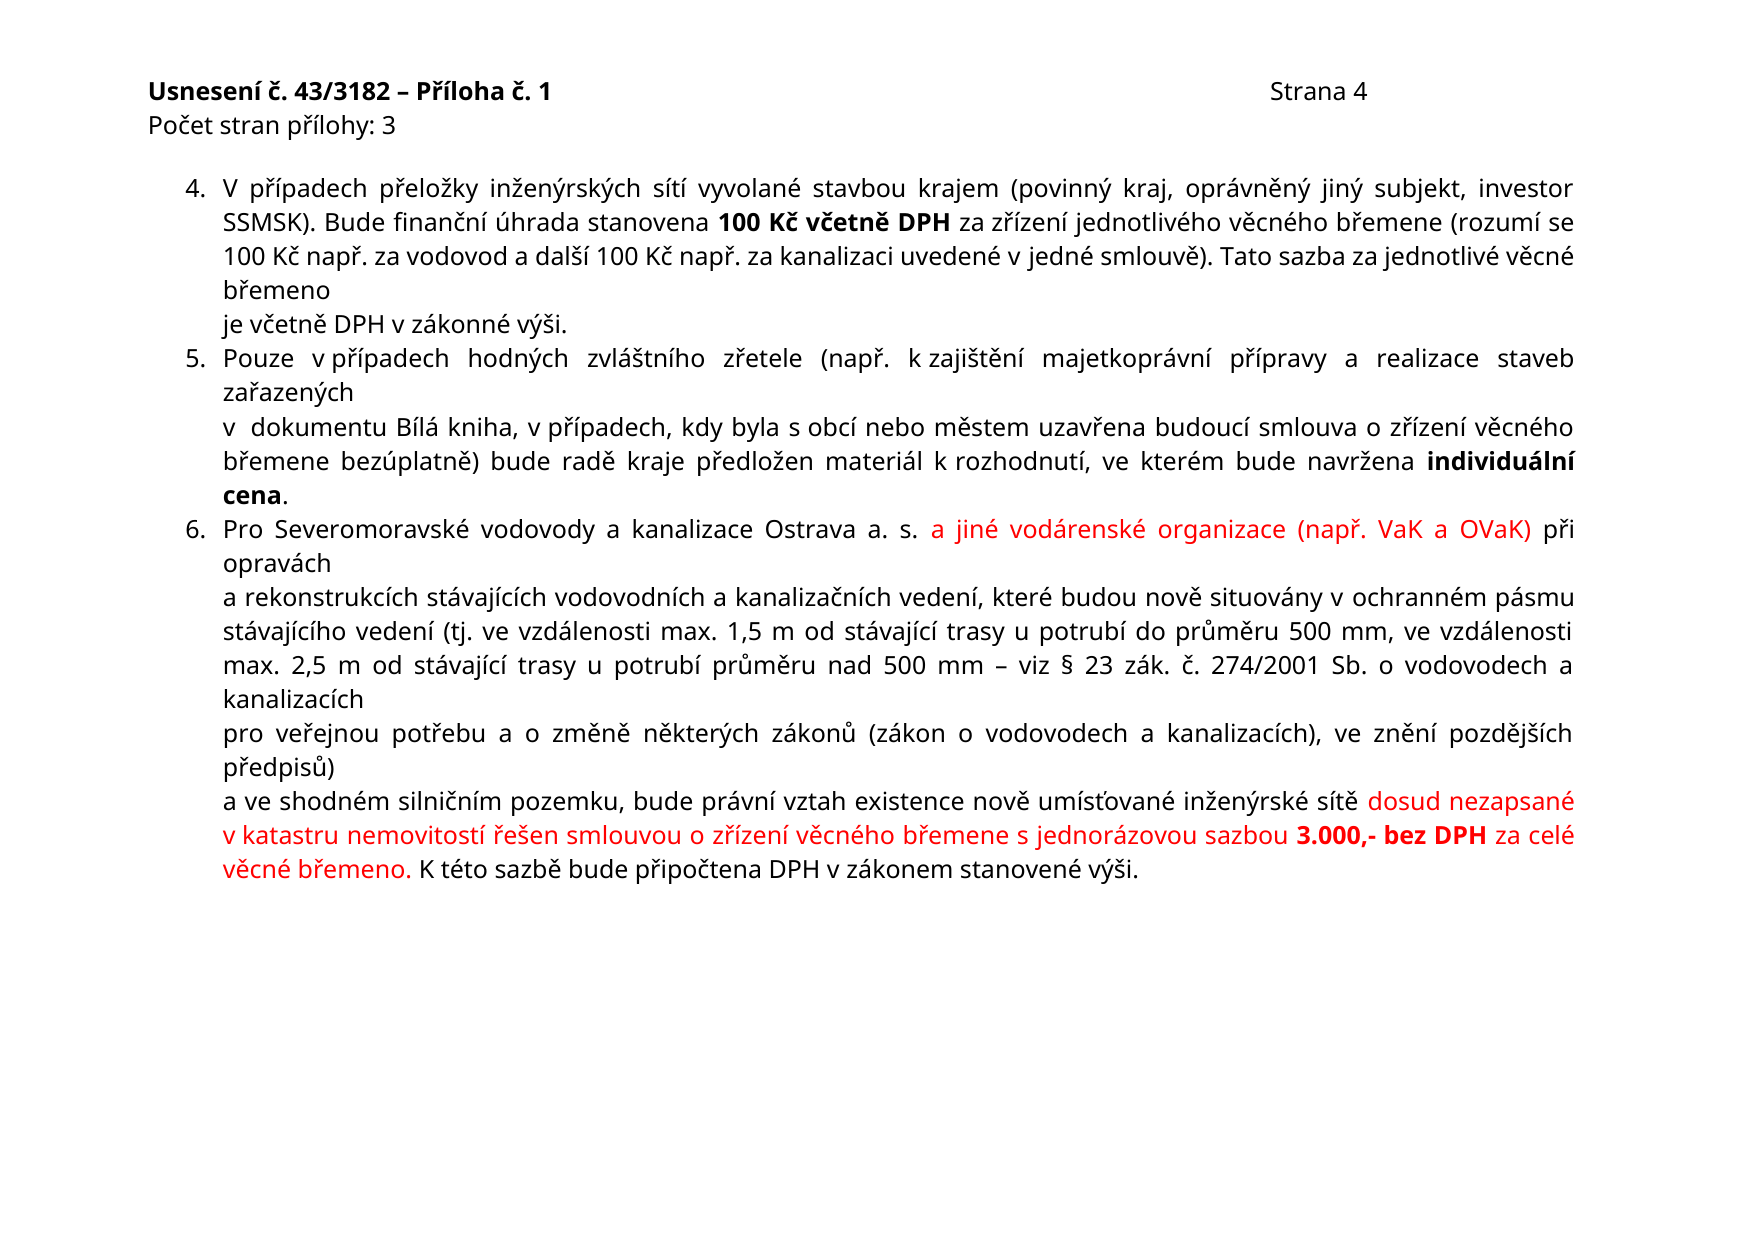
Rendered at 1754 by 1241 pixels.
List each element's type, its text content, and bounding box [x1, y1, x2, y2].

list Pro Severomoravské vodovody a kanalizace Ostrava a. s. a jiné vodárenské organizace (např. VaK a OVaK) při opravách a rekonstrukcích stávajících vodovodních a kanalizačních vedení, které budou nově situovány v ochranném pásmu stávajícího vedení (tj. ve vzdálenosti max. 1,5 m od stávající trasy u potrubí do průměru 500 mm, ve vzdálenosti max. 2,5 m od stávající trasy u potrubí průměru nad 500 mm – viz § 23 zák. č. 274/2001 Sb. o vodovodech a kanalizacích pro veřejnou potřebu a o změně některých zákonů (zákon o vodovodech a kanalizacích), ve znění pozdějších předpisů) a ve shodném silničním pozemku, bude právní vztah existence nově umísťované inženýrské sítě dosud nezapsané v katastru nemovitostí řešen smlouvou o zřízení věcného břemene s jednorázovou sazbou 3.000,- bez DPH za celé věcné břemeno. K této sazbě bude připočtena DPH v zákonem stanovené výši. [185, 511, 1575, 886]
list Pouze v případech hodných zvláštního zřetele (např. k zajištění majetkoprávní přípravy a realizace staveb zařazených v dokumentu Bílá kniha, v případech, kdy byla s obcí nebo městem uzavřena budoucí smlouva o zřízení věcného břemene bezúplatně) bude radě kraje předložen materiál k rozhodnutí, ve kterém bude navržena individuální cena. [185, 341, 1575, 511]
list V případech přeložky inženýrských sítí vyvolané stavbou krajem (povinný kraj, oprávněný jiný subjekt, investor SSMSK). Bude finanční úhrada stanovena 100 Kč včetně DPH za zřízení jednotlivého věcného břemene (rozumí se 100 Kč např. za vodovod a další 100 Kč např. za kanalizaci uvedené v jedné smlouvě). Tato sazba za jednotlivé věcné břemeno je včetně DPH v zákonné výši. [185, 171, 1575, 341]
